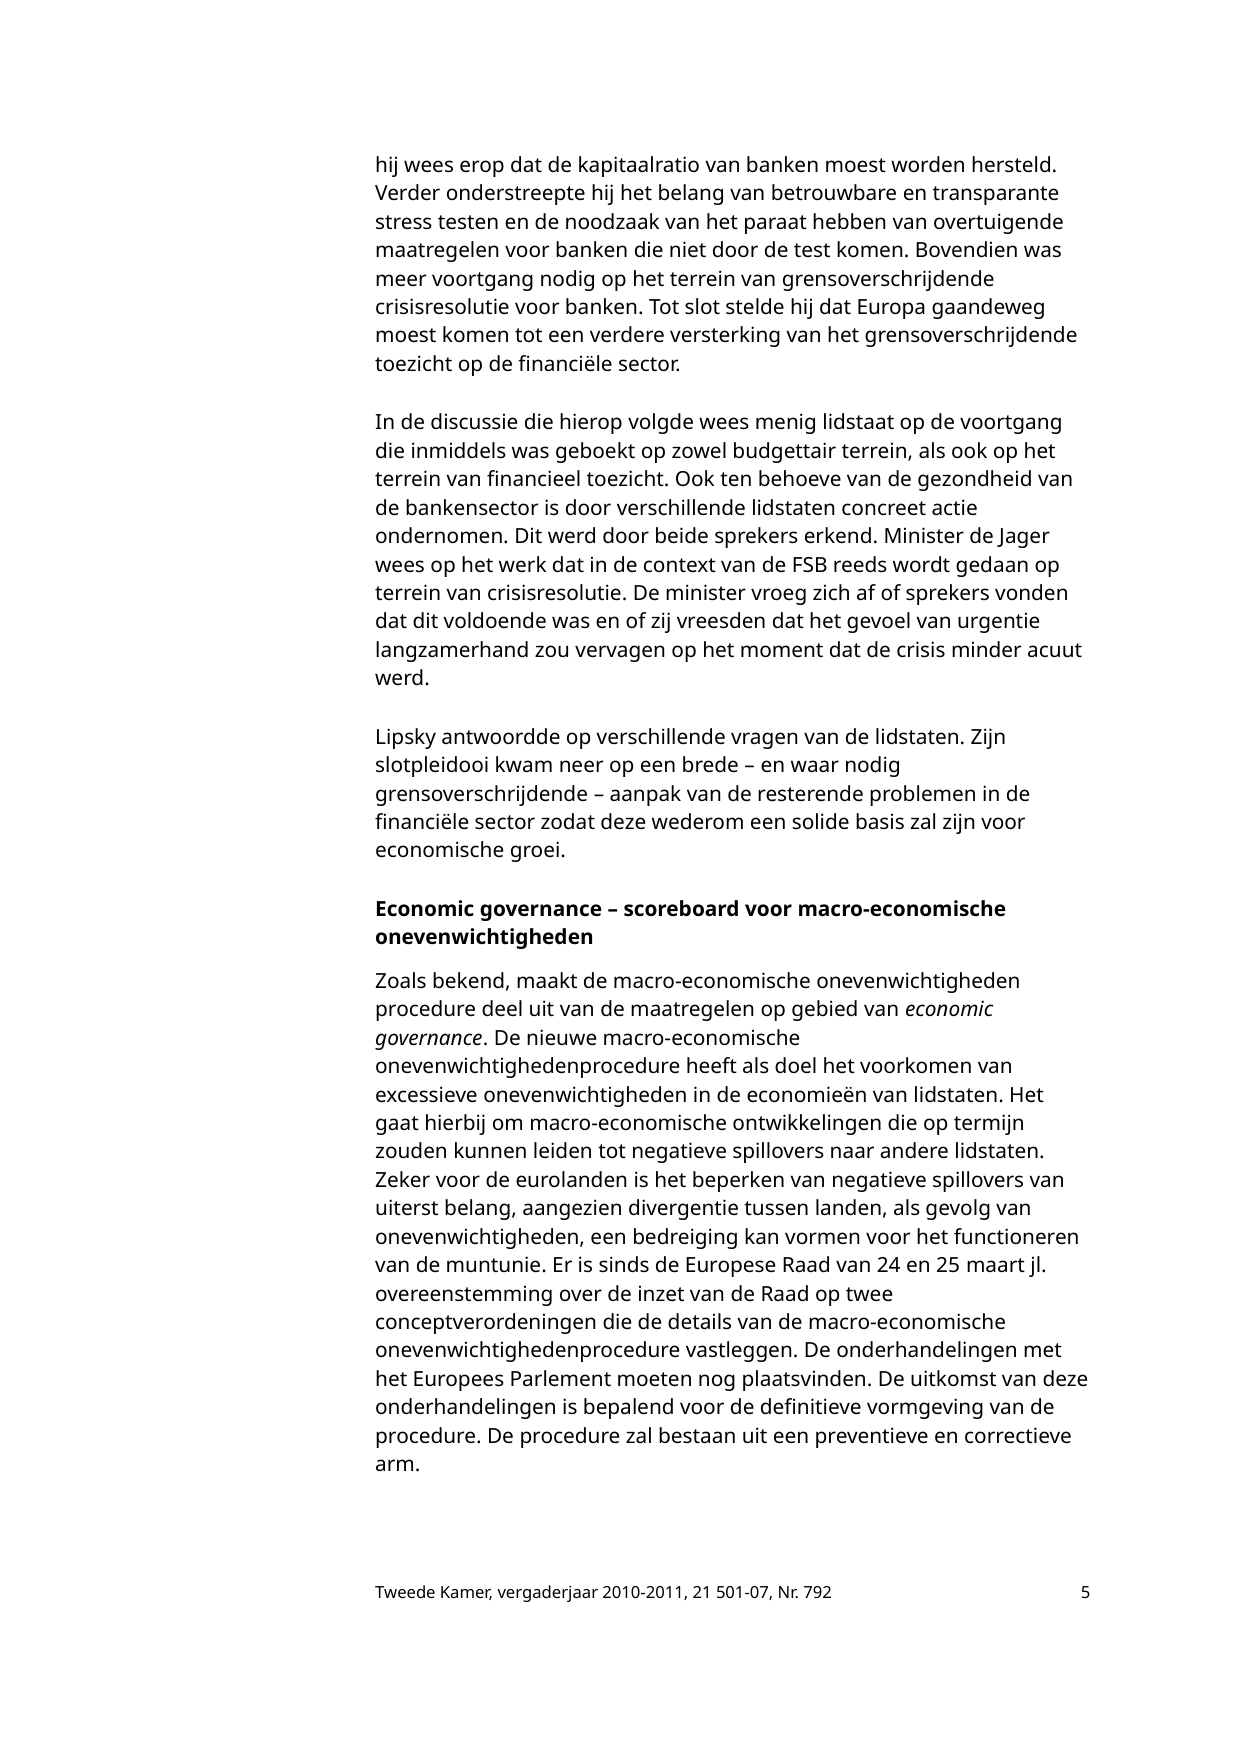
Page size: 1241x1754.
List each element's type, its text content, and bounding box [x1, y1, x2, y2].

text In de discussie die hierop volgde wees menig lidstaat op de voortgang die inmiddels was geboekt op zowel budgettair terrein, als ook op het terrein van financieel toezicht. Ook ten behoeve van de gezondheid van de bankensector is door verschillende lidstaten concreet actie ondernomen. Dit werd door beide sprekers erkend. Minister de Jager wees op het werk dat in de context van de FSB reeds wordt gedaan op terrein van crisisresolutie. De minister vroeg zich af of sprekers vonden dat dit voldoende was en of zij vreesden dat het gevoel van urgentie langzamerhand zou vervagen op het moment dat de crisis minder acuut werd. [375, 436, 1090, 720]
text Zoals bekend, maakt de macro-economische onevenwichtigheden procedure deel uit van de maatregelen op gebied van economic governance. De nieuwe macro-economische onevenwichtighedenprocedure heeft als doel het voorkomen van excessieve onevenwichtigheden in de economieën van lidstaten. Het gaat hierbij om macro-economische ontwikkelingen die op termijn zouden kunnen leiden tot negatieve spillovers naar andere lidstaten. Zeker voor de eurolanden is het beperken van negatieve spillovers van uiterst belang, aangezien divergentie tussen landen, als gevolg van onevenwichtigheden, een bedreiging kan vormen voor het functioneren van de muntunie. Er is sinds de Europese Raad van 24 en 25 maart jl. overeenstemming over de inzet van de Raad op twee conceptverordeningen die de details van de macro-economische onevenwichtighedenprocedure vastleggen. De onderhandelingen met het Europees Parlement moeten nog plaatsvinden. De uitkomst van deze onderhandelingen is bepalend voor de definitieve vormgeving van de procedure. De procedure zal bestaan uit een preventieve en correctieve arm. [375, 994, 1090, 1506]
text Lipsky antwoordde op verschillende vragen van de lidstaten. Zijn slotpleidooi kwam neer op een brede – en waar nodig grensoverschrijdende – aanpak van de resterende problemen in de financiële sector zodat deze wederom een solide basis zal zijn voor economische groei. [375, 750, 1090, 892]
text Net als Gurria, benadrukte Lipsky dat een verder herstel van de reële economie in Europa afhankelijk is van herstel in de financiële sector. Ook hij wees erop dat de kapitaalratio van banken moest worden hersteld. Verder onderstreepte hij het belang van betrouwbare en transparante stress testen en de noodzaak van het paraat hebben van overtuigende maatregelen voor banken die niet door de test komen. Bovendien was meer voortgang nodig op het terrein van grensoverschrijdende crisisresolutie voor banken. Tot slot stelde hij dat Europa gaandeweg moest komen tot een verdere versterking van het grensoverschrijdende toezicht op de financiële sector. [375, 150, 1090, 406]
text Economic governance – scoreboard voor macro-economische onevenwichtigheden [375, 922, 1090, 979]
